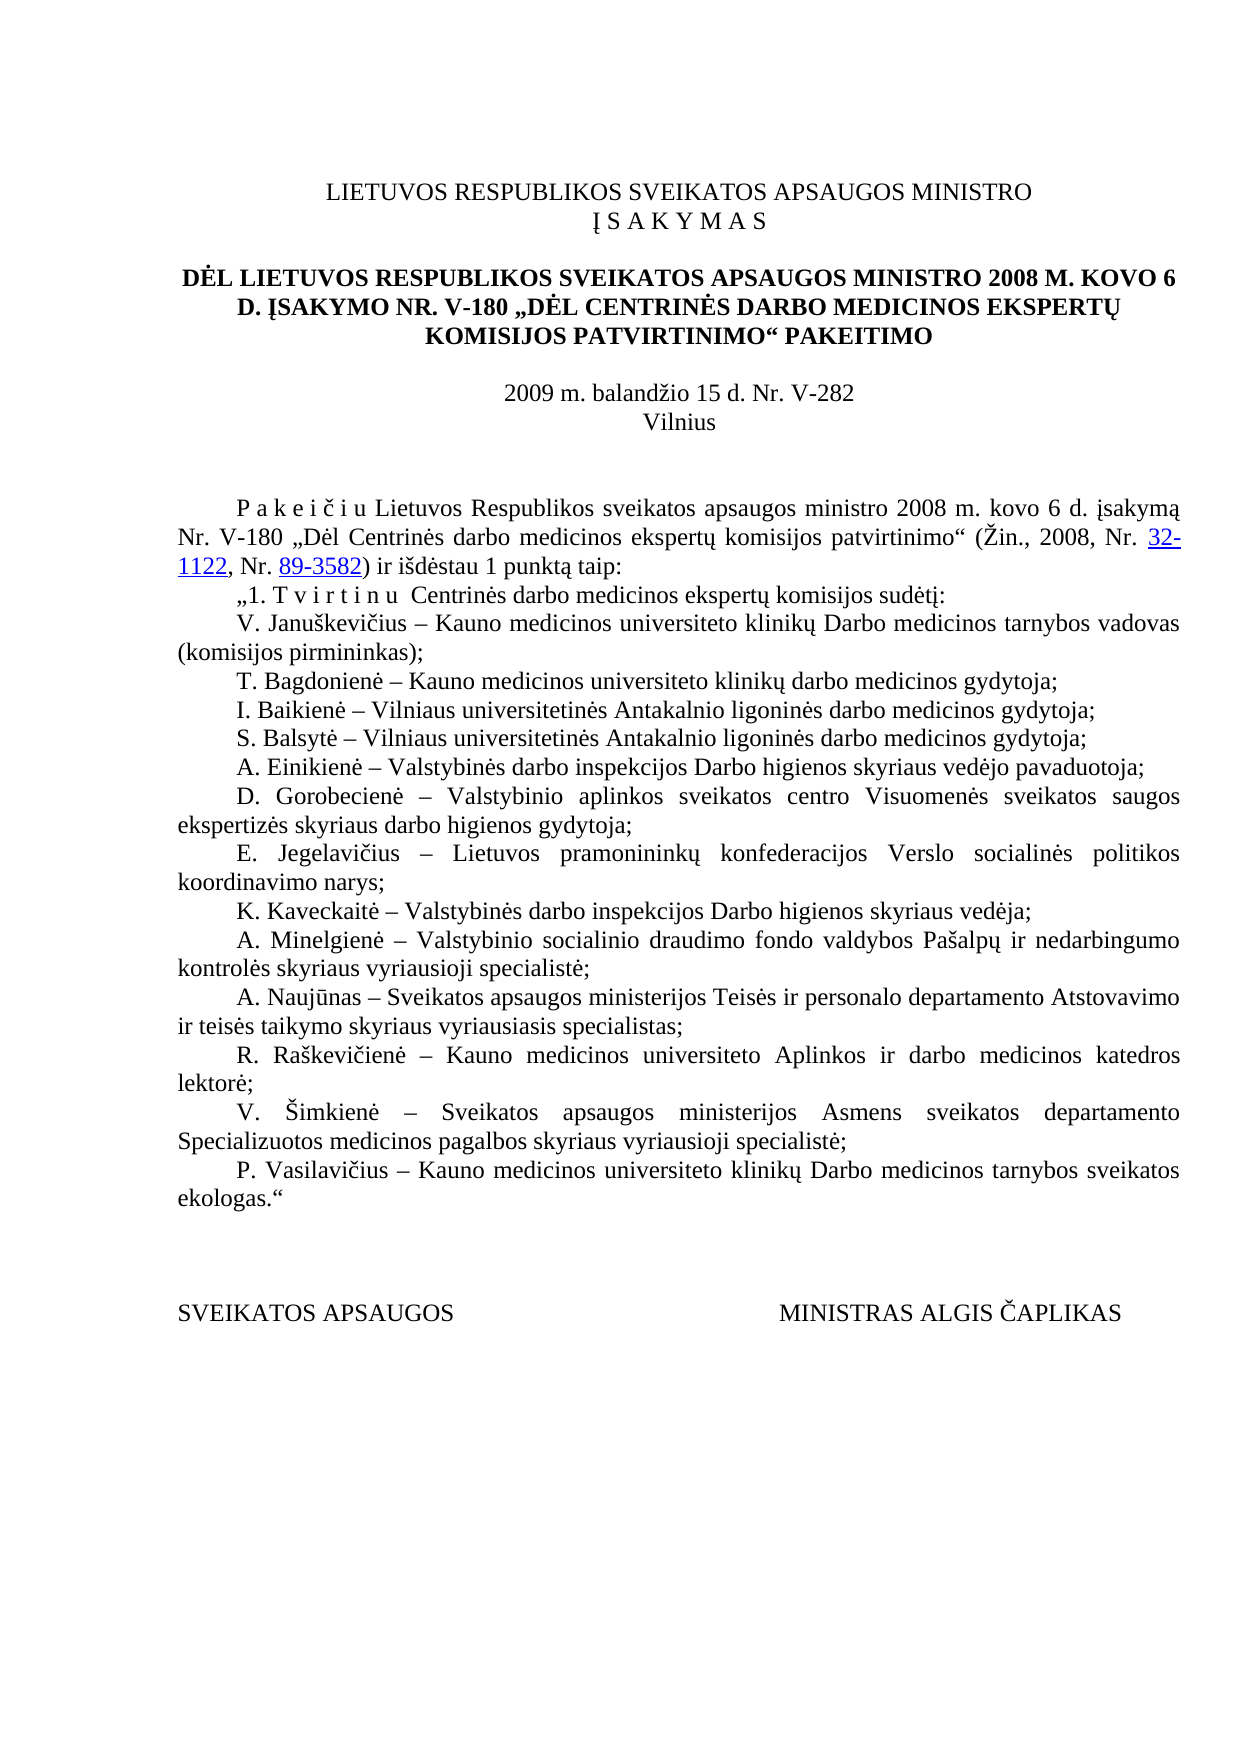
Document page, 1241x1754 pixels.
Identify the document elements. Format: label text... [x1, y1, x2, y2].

text Vilnius [177, 407, 1181, 436]
text T. Bagdonienė – Kauno medicinos universiteto klinikų darbo medicinos gydytoja; [177, 666, 1181, 695]
text „1. Tvirtinu Centrinės darbo medicinos ekspertų komisijos sudėtį: [177, 580, 1181, 608]
text D. Gorobecienė – Valstybinio aplinkos sveikatos centro Visuomenės sveikatos saugos ekspertizės skyriaus darbo higienos gydytoja; [177, 781, 1181, 838]
text I. Baikienė – Vilniaus universitetinės Antakalnio ligoninės darbo medicinos gydytoja; [177, 695, 1181, 723]
text E. Jegelavičius – Lietuvos pramonininkų konfederacijos Verslo socialinės politikos koordinavimo narys; [177, 838, 1181, 896]
text 2009 m. balandžio 15 d. Nr. V-282 [177, 378, 1181, 407]
text A. Minelgienė – Valstybinio socialinio draudimo fondo valdybos Pašalpų ir nedarbingumo kontrolės skyriaus vyriausioji specialistė; [177, 925, 1181, 982]
text K. Kaveckaitė – Valstybinės darbo inspekcijos Darbo higienos skyriaus vedėja; [177, 896, 1181, 925]
text A. Naujūnas – Sveikatos apsaugos ministerijos Teisės ir personalo departamento Atstovavimo ir teisės taikymo skyriaus vyriausiasis specialistas; [177, 982, 1181, 1040]
text R. Raškevičienė – Kauno medicinos universiteto Aplinkos ir darbo medicinos katedros lektorė; [177, 1040, 1181, 1097]
text SVEIKATOS APSAUGOS MINISTRAS ALGIS ČAPLIKAS [177, 1298, 1181, 1327]
text ĮSAKYMAS [177, 206, 1181, 235]
text Pakeičiu Lietuvos Respublikos sveikatos apsaugos ministro 2008 m. kovo 6 d. įsakymą Nr. V-180 „Dėl Centrinės darbo medicinos ekspertų komisijos patvirtinimo“ (Žin., 2008, Nr. 32-1122, Nr. 89-3582) ir išdėstau 1 punktą taip: [177, 493, 1181, 580]
text V. Šimkienė – Sveikatos apsaugos ministerijos Asmens sveikatos departamento Specializuotos medicinos pagalbos skyriaus vyriausioji specialistė; [177, 1097, 1181, 1155]
text V. Januškevičius – Kauno medicinos universiteto klinikų Darbo medicinos tarnybos vadovas (komisijos pirmininkas); [177, 608, 1181, 666]
text P. Vasilavičius – Kauno medicinos universiteto klinikų Darbo medicinos tarnybos sveikatos ekologas.“ [177, 1155, 1181, 1212]
text S. Balsytė – Vilniaus universitetinės Antakalnio ligoninės darbo medicinos gydytoja; [177, 723, 1181, 752]
text A. Einikienė – Valstybinės darbo inspekcijos Darbo higienos skyriaus vedėjo pavaduotoja; [177, 752, 1181, 781]
text LIETUVOS RESPUBLIKOS SVEIKATOS APSAUGOS MINISTRO [177, 177, 1181, 206]
text DĖL LIETUVOS RESPUBLIKOS SVEIKATOS APSAUGOS MINISTRO 2008 M. KOVO 6 D. ĮSAKYMO NR. V-180 „DĖL CENTRINĖS DARBO MEDICINOS EKSPERTŲ KOMISIJOS PATVIRTINIMO“ PAKEITIMO [177, 263, 1181, 350]
